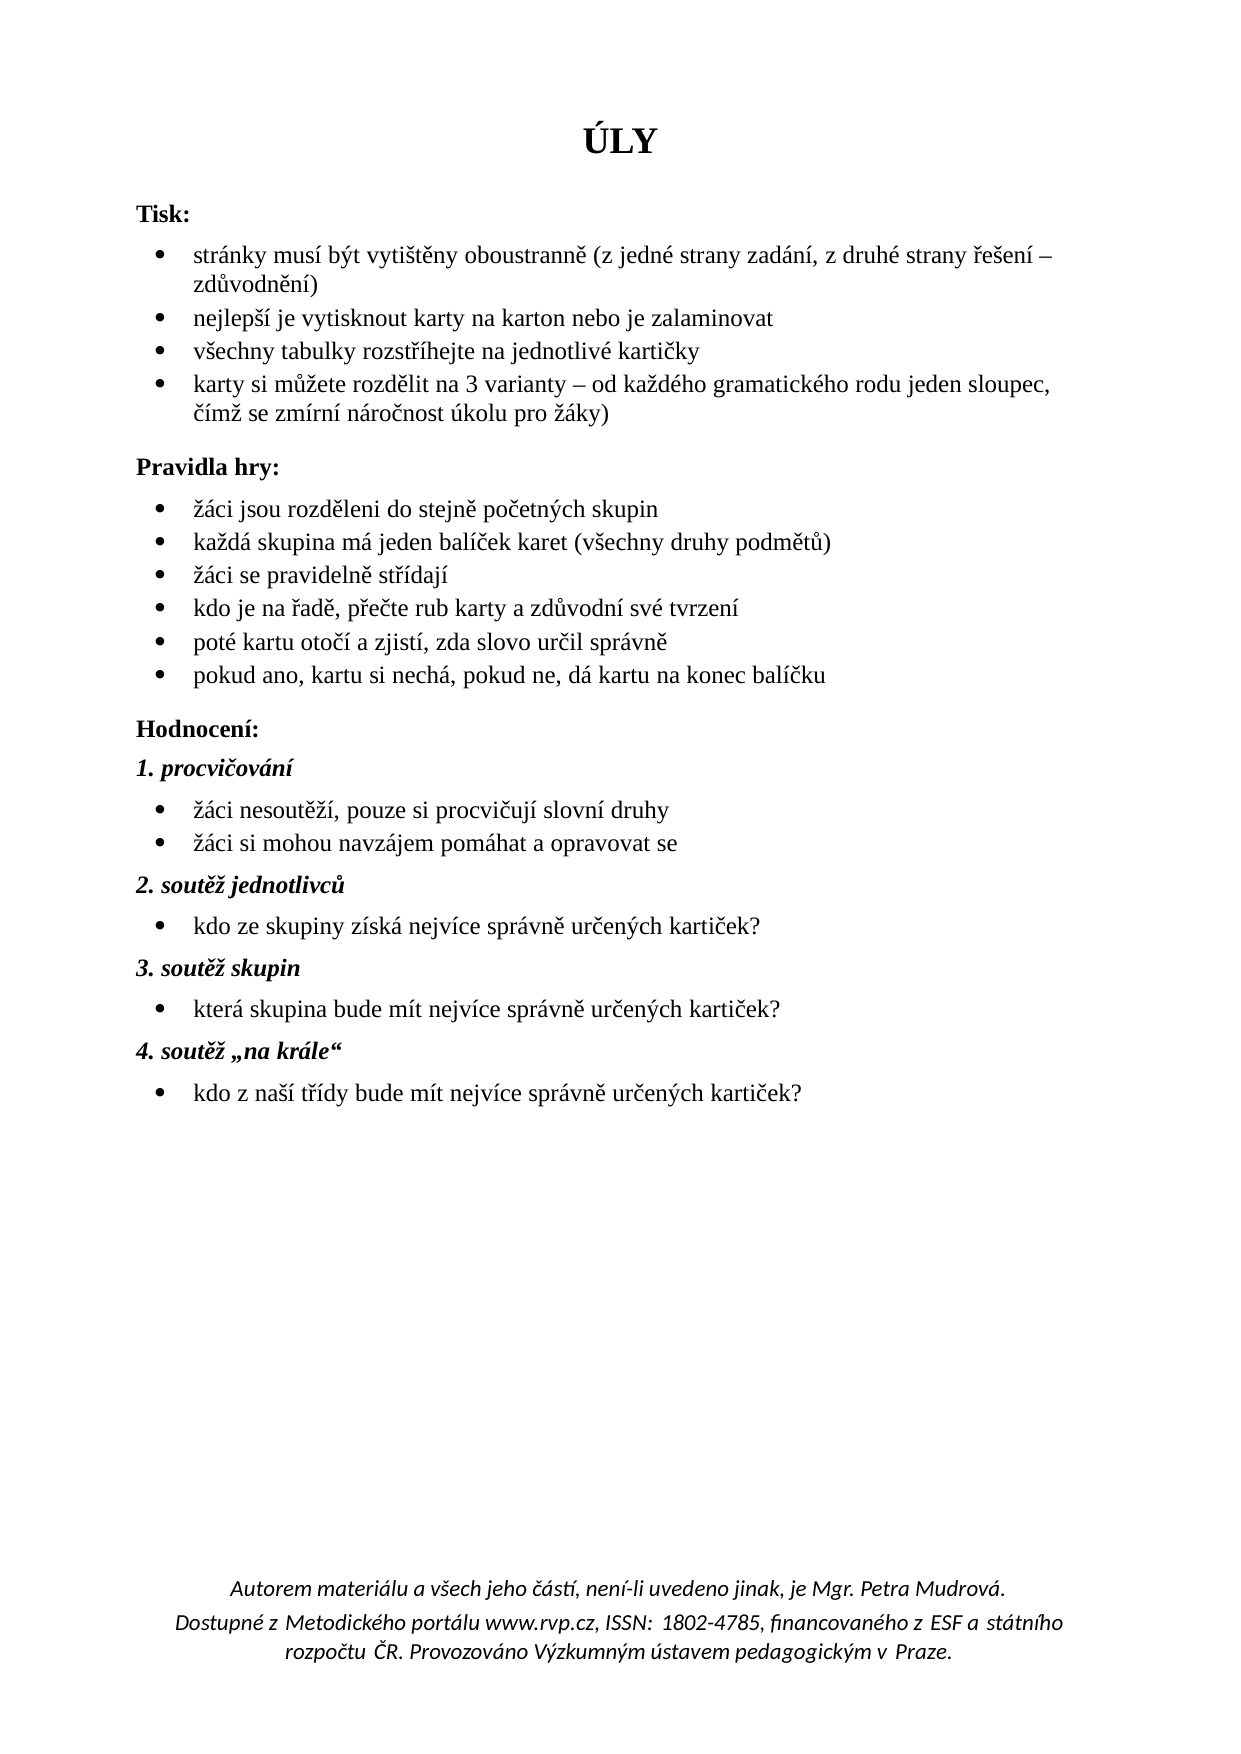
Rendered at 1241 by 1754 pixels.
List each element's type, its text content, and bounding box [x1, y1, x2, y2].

list všechny tabulky rozstříhejte na jednotlivé kartičky [156, 336, 1122, 365]
list poté kartu otočí a zjistí, zda slovo určil správně [156, 626, 1122, 656]
list kdo ze skupiny získá nejvíce správně určených kartiček? [156, 911, 1122, 940]
text Hodnocení: [136, 714, 1122, 743]
list karty si můžete rozdělit na 3 varianty – od každého gramatického rodu jeden sloupec, čímž se zmírní náročnost úkolu pro žáky) [156, 369, 1122, 427]
list žáci si mohou navzájem pomáhat a opravovat se [156, 828, 1122, 857]
text 3. soutěž skupin [136, 953, 1122, 982]
list žáci se pravidelně střídají [156, 560, 1122, 589]
text Tisk: [136, 198, 1122, 228]
list stránky musí být vytištěny oboustranně (z jedné strany zadání, z druhé strany řešení – zdůvodnění) [156, 240, 1122, 298]
text Pravidla hry: [136, 452, 1122, 481]
list žáci jsou rozděleni do stejně početných skupin [156, 493, 1122, 523]
text 1. procvičování [136, 753, 1122, 782]
list kdo je na řadě, přečte rub karty a zdůvodní své tvrzení [156, 593, 1122, 622]
list nejlepší je vytisknout karty na karton nebo je zalaminovat [156, 302, 1122, 331]
text 2. soutěž jednotlivců [136, 869, 1122, 899]
text ÚLY [118, 118, 1122, 161]
list žáci nesoutěží, pouze si procvičují slovní druhy [156, 795, 1122, 824]
list která skupina bude mít nejvíce správně určených kartiček? [156, 994, 1122, 1023]
list kdo z naší třídy bude mít nejvíce správně určených kartiček? [156, 1077, 1122, 1106]
list každá skupina má jeden balíček karet (všechny druhy podmětů) [156, 527, 1122, 556]
list pokud ano, kartu si nechá, pokud ne, dá kartu na konec balíčku [156, 660, 1122, 689]
text 4. soutěž „na krále“ [136, 1036, 1122, 1065]
